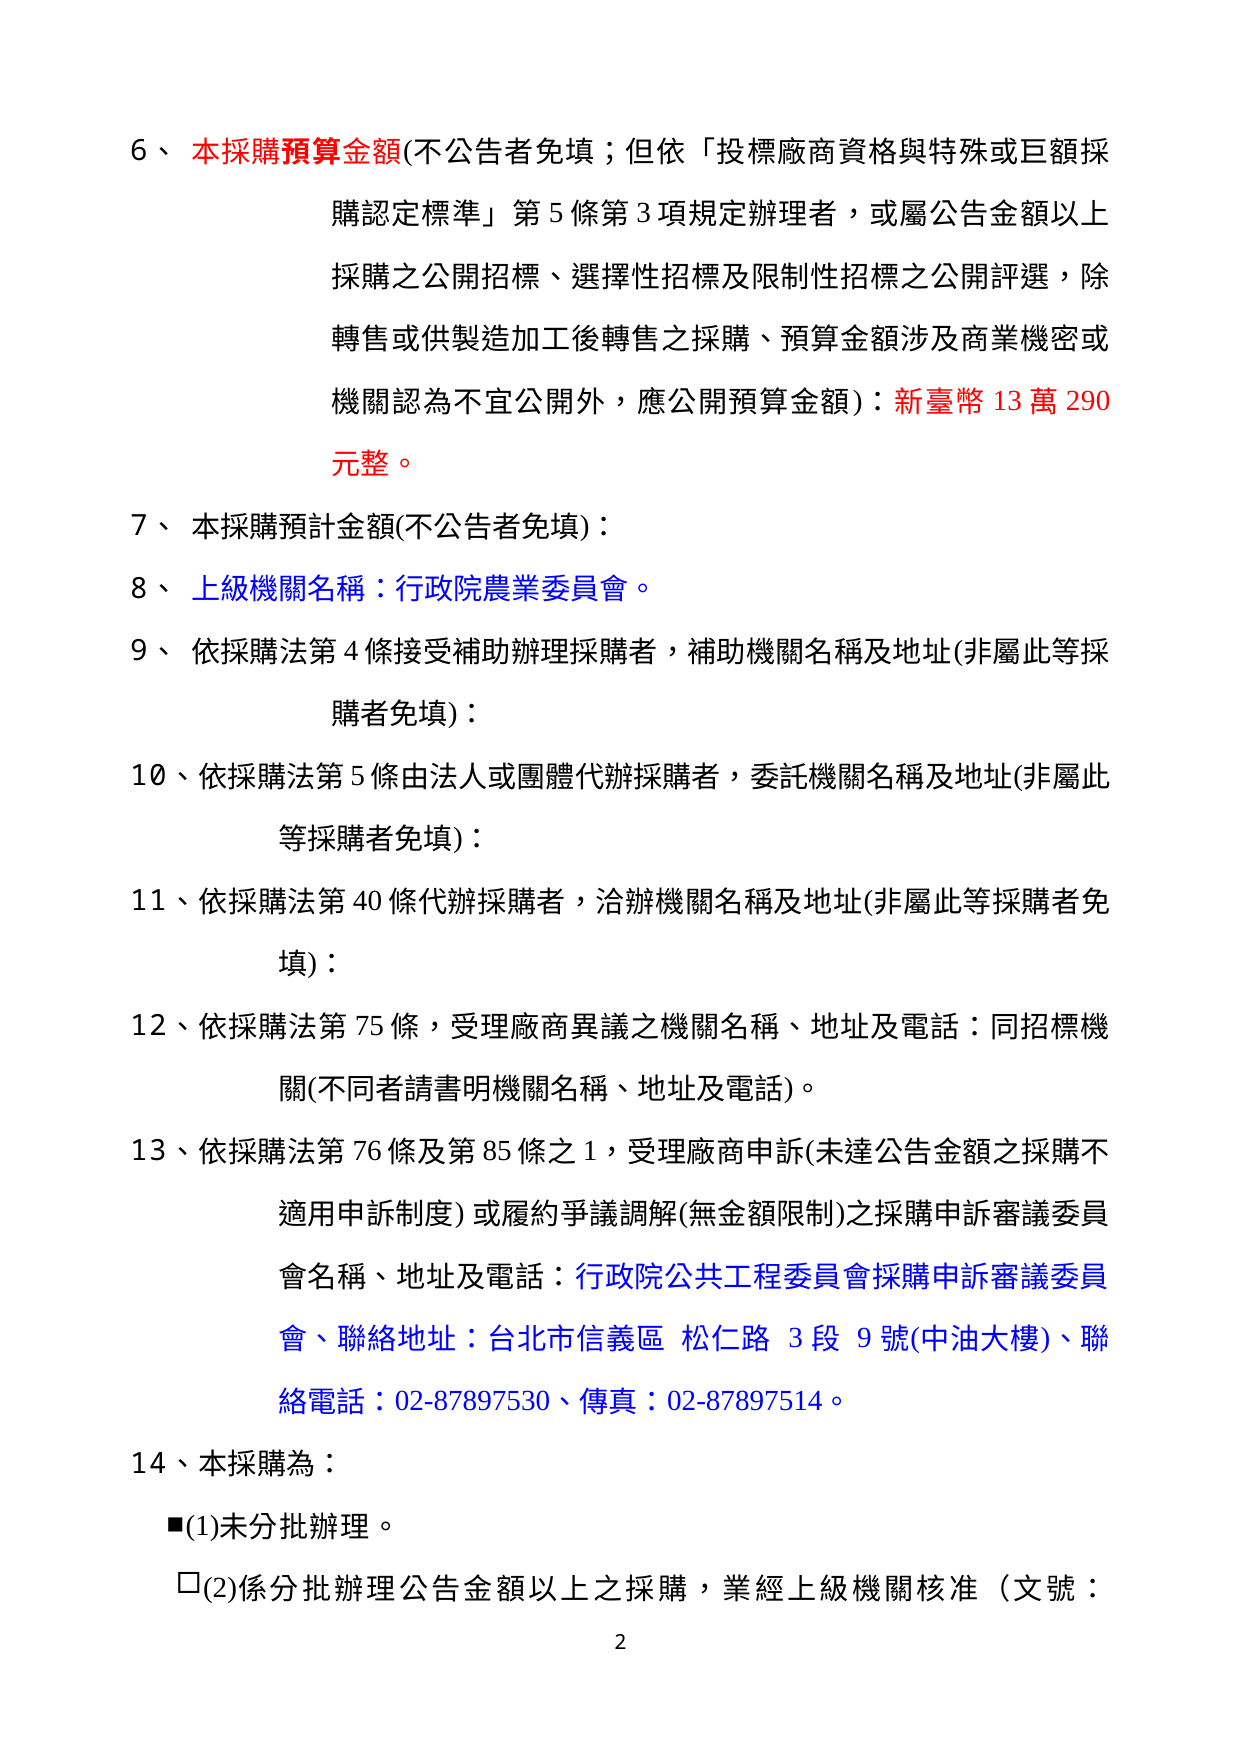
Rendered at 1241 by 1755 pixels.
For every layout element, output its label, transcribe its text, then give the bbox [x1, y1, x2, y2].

text (2)係分批辦理公告金額以上之採購，業經上級機關核准（文號： [130, 1545, 1110, 1608]
text ■(1)未分批辦理。 [130, 1483, 1110, 1545]
list 本採購預計金額(不公告者免填)： [130, 483, 1110, 545]
list 本採購預算金額(不公告者免填；但依「投標廠商資格與特殊或巨額採購認定標準」第5條第3項規定辦理者，或屬公告金額以上採購之公開招標、選擇性招標及限制性招標之公開評選，除轉售或供製造加工後轉售之採購、預算金額涉及商業機密或機關認為不宜公開外，應公開預算金額)：新臺幣13萬290元整。 [130, 108, 1110, 483]
list 依採購法第4條接受補助辦理採購者，補助機關名稱及地址(非屬此等採購者免填)： [130, 608, 1110, 733]
list 依採購法第76條及第85條之1，受理廠商申訴(未達公告金額之採購不適用申訴制度) 或履約爭議調解(無金額限制)之採購申訴審議委員會名稱、地址及電話：行政院公共工程委員會採購申訴審議委員會、聯絡地址：台北市信義區 松仁路 3 段 9 號(中油大樓)、聯絡電話：02-87897530、傳真：02-87897514。 [130, 1108, 1110, 1420]
list 依採購法第75條，受理廠商異議之機關名稱、地址及電話：同招標機關(不同者請書明機關名稱、地址及電話)。 [130, 983, 1110, 1108]
list 依採購法第5條由法人或團體代辦採購者，委託機關名稱及地址(非屬此等採購者免填)： [130, 733, 1110, 858]
list 本採購為： [130, 1420, 1110, 1483]
list 上級機關名稱：行政院農業委員會。 [130, 545, 1110, 608]
list 依採購法第40條代辦採購者，洽辦機關名稱及地址(非屬此等採購者免填)： [130, 858, 1110, 983]
